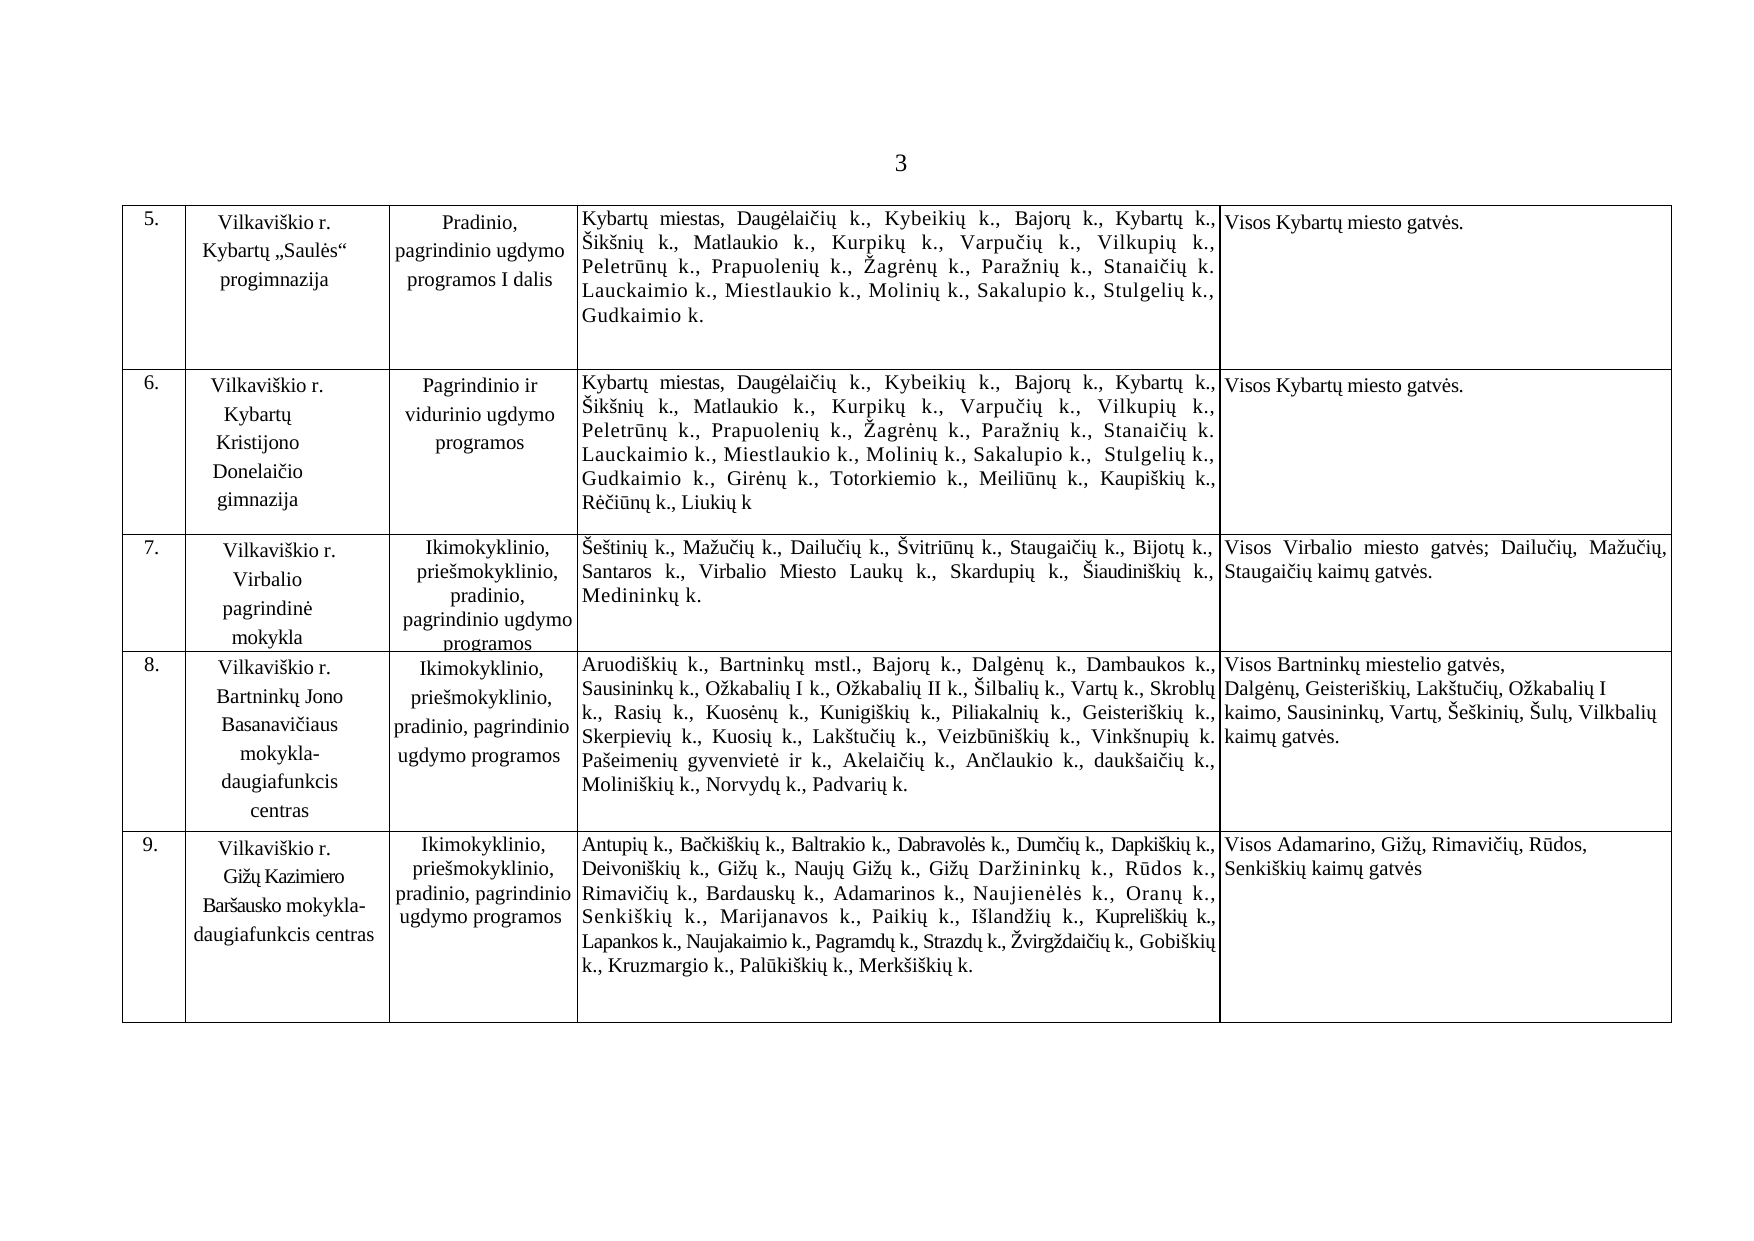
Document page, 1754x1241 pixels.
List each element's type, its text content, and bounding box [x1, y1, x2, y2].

table_cell Vilkaviškio r. Kybartų Kristijono Donelaičio gimnazija [186, 370, 389, 533]
table_cell 9. [123, 832, 185, 1022]
table_cell Vilkaviškio r. Kybartų „Saulės“ progimnazija [186, 206, 389, 368]
table_cell Vilkaviškio r. Bartninkų Jono Basanavičiaus mokykla-daugiafunkcis centras [186, 652, 389, 831]
table_cell Visos Adamarino, Gižų, Rimavičių, Rūdos, Senkiškių kaimų gatvės [1221, 832, 1671, 1022]
table_cell 5. [123, 206, 185, 368]
table_cell Visos Kybartų miesto gatvės. [1221, 370, 1671, 533]
table_cell Kybartų miestas, Daugėlaičių k., Kybeikių k., Bajorų k., Kybartų k., Šikšnių k., Matlaukio k., Kurpikų k., Varpučių k., Vilkupių k., Peletrūnų k., Prapuolenių k., Žagrėnų k., Paražnių k., Stanaičių k. Lauckaimio k., Miestlaukio k., Molinių k., Sakalupio k., Stulgelių k., Gudkaimio k. [578, 206, 1219, 368]
table_cell Šeštinių k., Mažučių k., Dailučių k., Švitriūnų k., Staugaičių k., Bijotų k., Santaros k., Virbalio Miesto Laukų k., Skardupių k., Šiaudiniškių k., Medininkų k. [578, 535, 1219, 651]
table_cell Aruodiškių k., Bartninkų mstl., Bajorų k., Dalgėnų k., Dambaukos k., Sausininkų k., Ožkabalių I k., Ožkabalių II k., Šilbalių k., Vartų k., Skroblų k., Rasių k., Kuosėnų k., Kunigiškių k., Piliakalnių k., Geisteriškių k., Skerpievių k., Kuosių k., Lakštučių k., Veizbūniškių k., Vinkšnupių k. Pašeimenių gyvenvietė ir k., Akelaičių k., Ančlaukio k., daukšaičių k., Moliniškių k., Norvydų k., Padvarių k. [578, 652, 1219, 831]
table_cell Ikimokyklinio, priešmokyklinio, pradinio, pagrindinio ugdymo programos [390, 652, 577, 831]
table_cell Pagrindinio ir vidurinio ugdymo programos [390, 370, 577, 533]
table_cell Visos Kybartų miesto gatvės. [1221, 206, 1671, 368]
table_cell Kybartų miestas, Daugėlaičių k., Kybeikių k., Bajorų k., Kybartų k., Šikšnių k., Matlaukio k., Kurpikų k., Varpučių k., Vilkupių k., Peletrūnų k., Prapuolenių k., Žagrėnų k., Paražnių k., Stanaičių k. Lauckaimio k., Miestlaukio k., Molinių k., Sakalupio k., Stulgelių k., Gudkaimio k., Girėnų k., Totorkiemio k., Meiliūnų k., Kaupiškių k., Rėčiūnų k., Liukių k [578, 370, 1219, 533]
table_cell Vilkaviškio r. Virbalio pagrindinė mokykla [186, 535, 389, 651]
table_cell Visos Bartninkų miestelio gatvės, Dalgėnų, Geisteriškių, Lakštučių, Ožkabalių I kaimo, Sausininkų, Vartų, Šeškinių, Šulų, Vilkbalių kaimų gatvės. [1221, 652, 1671, 831]
table_cell 7. [123, 535, 185, 651]
table_cell Vilkaviškio r. Gižų Kazimiero Baršausko mokykla-daugiafunkcis centras [186, 832, 389, 1022]
table_cell 6. [123, 370, 185, 533]
table_cell Ikimokyklinio, priešmokyklinio, pradinio, pagrindinio ugdymo programos [390, 832, 577, 1022]
table_cell Visos Virbalio miesto gatvės; Dailučių, Mažučių, Staugaičių kaimų gatvės. [1221, 535, 1671, 651]
table_cell 8. [123, 652, 185, 831]
table_cell Pradinio, pagrindinio ugdymo programos I dalis [390, 206, 577, 368]
table_cell Antupių k., Bačkiškių k., Baltrakio k., Dabravolės k., Dumčių k., Dapkiškių k., Deivoniškių k., Gižų k., Naujų Gižų k., Gižų Daržininkų k., Rūdos k., Rimavičių k., Bardauskų k., Adamarinos k., Naujienėlės k., Oranų k., Senkiškių k., Marijanavos k., Paikių k., Išlandžių k., Kupreliškių k., Lapankos k., Naujakaimio k., Pagramdų k., Strazdų k., Žvirgždaičių k., Gobiškių k., Kruzmargio k., Palūkiškių k., Merkšiškių k. [578, 832, 1219, 1022]
